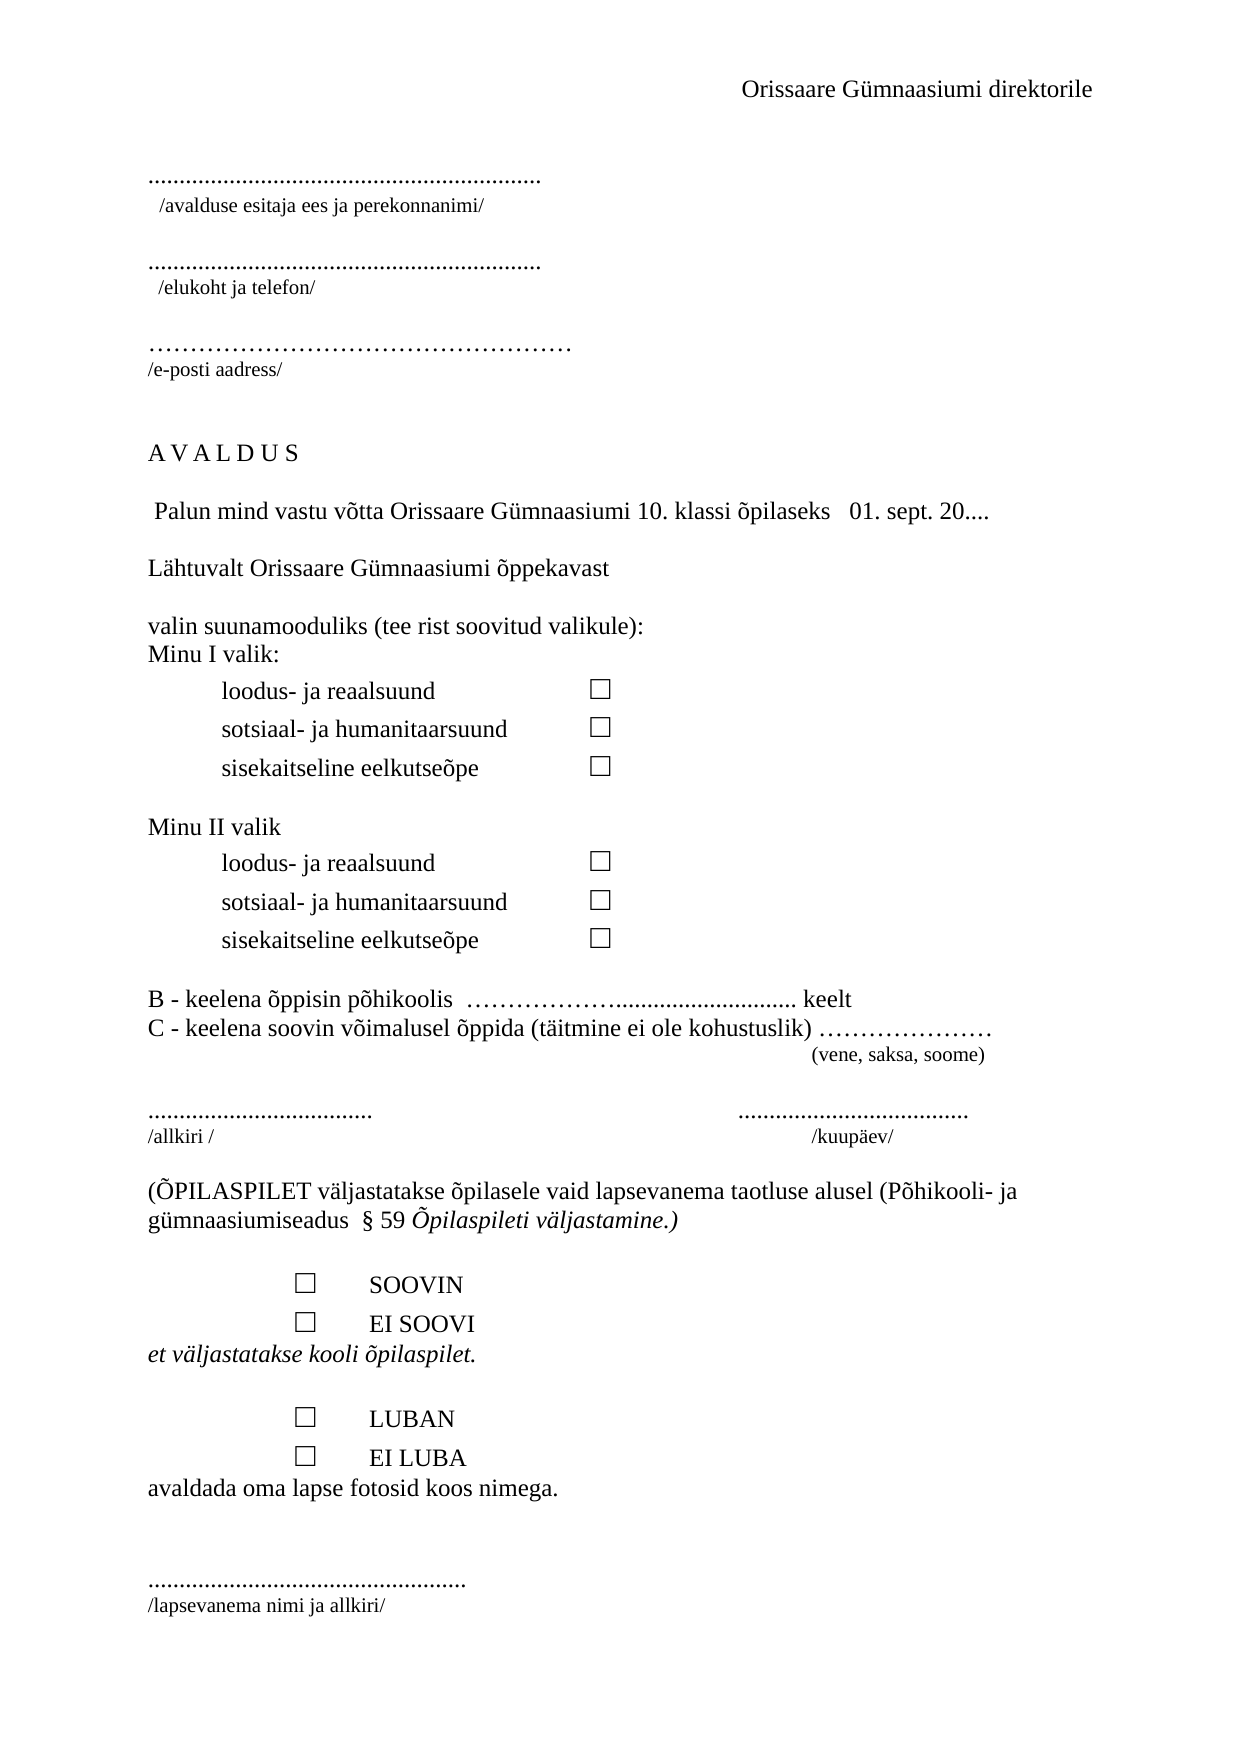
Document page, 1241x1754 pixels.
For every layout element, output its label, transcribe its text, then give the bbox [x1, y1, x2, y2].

text □ SOOVIN □ EI SOOVI et väljastatakse kooli õpilaspilet. [148, 1263, 1093, 1397]
text ................................................... [148, 1564, 1093, 1593]
text loodus- ja reaalsuund □ [148, 668, 1093, 707]
text sotsiaal- ja humanitaarsuund □ [148, 707, 1093, 745]
text Minu I valik: [148, 639, 1093, 668]
text ............................................................... [148, 246, 1093, 275]
text B - keelena õppisin põhikoolis ………………............................. keelt [148, 984, 1093, 1013]
text …………………………………………… [148, 328, 1093, 357]
text sisekaitseline eelkutseõpe □ [148, 917, 1093, 956]
text /e-posti aadress/ [148, 357, 1093, 381]
text A V A L D U S [148, 438, 1093, 467]
text Palun mind vastu võtta Orissaare Gümnaasiumi 10. klassi õpilaseks 01. sept. 20.... [148, 496, 1093, 524]
text /allkiri / /kuupäev/ [148, 1123, 1093, 1148]
text sotsiaal- ja humanitaarsuund □ [148, 879, 1093, 917]
text Minu II valik [148, 812, 1093, 841]
text /elukoht ja telefon/ [148, 275, 1093, 299]
text (vene, saksa, soome) [738, 1042, 1093, 1066]
text /lapsevanema nimi ja allkiri/ [148, 1593, 1093, 1617]
text /avalduse esitaja ees ja perekonnanimi/ [148, 189, 1093, 218]
text ............................................................... [148, 160, 1093, 189]
text □ LUBAN □ EI LUBA avaldada oma lapse fotosid koos nimega. [148, 1397, 1093, 1502]
text loodus- ja reaalsuund □ [148, 841, 1093, 879]
text valin suunamooduliks (tee rist soovitud valikule): [148, 611, 1093, 639]
text (ÕPILASPILET väljastatakse õpilasele vaid lapsevanema taotluse alusel (Põhikooli- ja gümnaasiumiseadus § 59 Õpilaspileti väljastamine.) [148, 1148, 1093, 1263]
text Lähtuvalt Orissaare Gümnaasiumi õppekavast [148, 553, 1093, 582]
text C - keelena soovin võimalusel õppida (täitmine ei ole kohustuslik) ………………… [148, 1013, 1093, 1042]
text Orissaare Gümnaasiumi direktorile [148, 74, 1093, 103]
text sisekaitseline eelkutseõpe □ [148, 745, 1093, 783]
text .................................... ..................................... [148, 1095, 1093, 1123]
